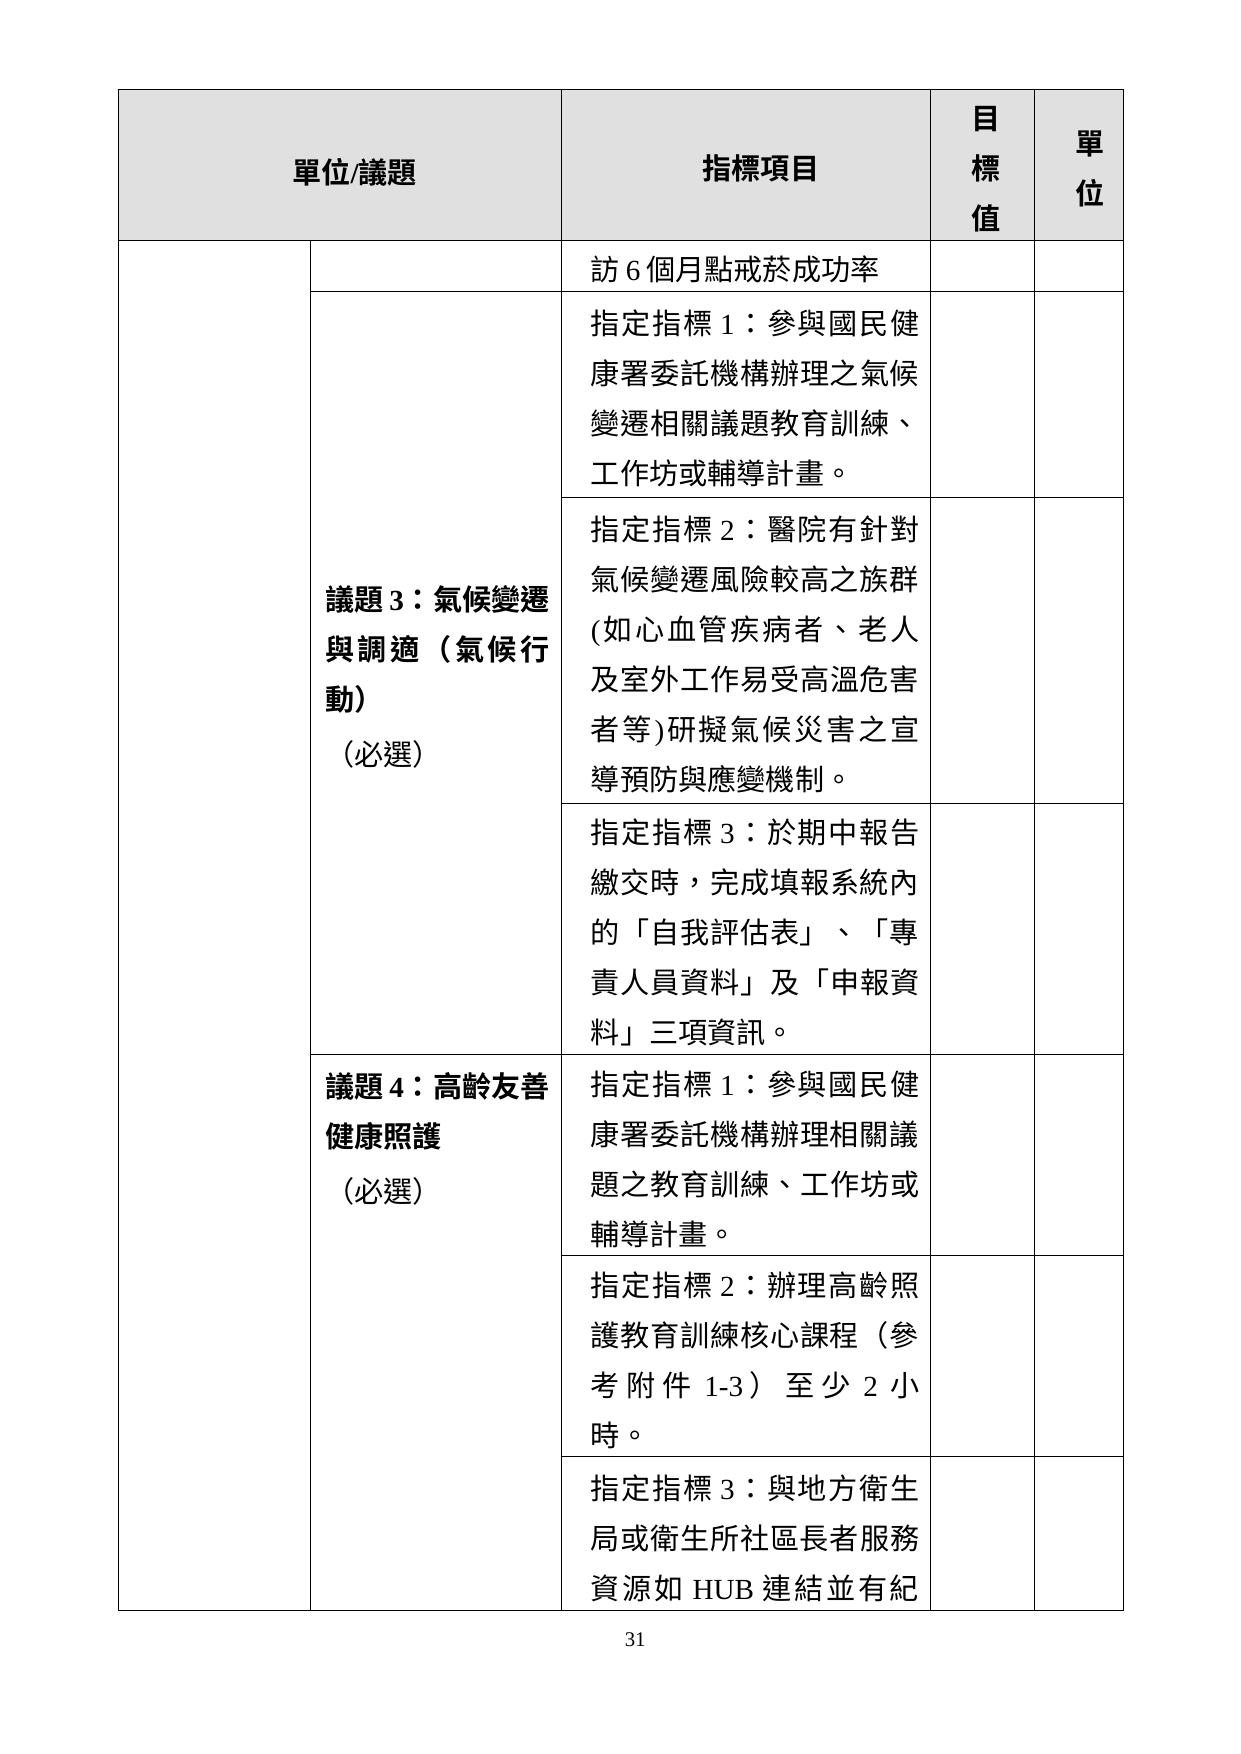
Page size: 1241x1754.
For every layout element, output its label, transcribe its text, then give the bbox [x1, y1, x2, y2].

table_cell [1035, 498, 1123, 803]
table_cell [1035, 1055, 1123, 1255]
table_cell [1035, 804, 1123, 1054]
table_cell 指定指標1：參與國民健康署委託機構辦理相關議題之教育訓練、工作坊或輔導計畫。 [562, 1055, 930, 1255]
table_cell [311, 241, 561, 291]
table_cell [931, 804, 1034, 1054]
table_cell 指定指標2：辦理高齡照護教育訓練核心課程（參考附件1-3）至少2小時。 [562, 1256, 930, 1456]
table_header 單位/議題 [119, 90, 561, 240]
table_cell 指定指標1：參與國民健康署委託機構辦理之氣候變遷相關議題教育訓練、工作坊或輔導計畫。 [562, 292, 930, 497]
table_cell [1035, 1256, 1123, 1456]
table_cell [119, 241, 310, 1609]
table_cell [931, 1457, 1034, 1609]
table_cell 指定指標2：醫院有針對氣候變遷風險較高之族群(如心血管疾病者、老人及室外工作易受高溫危害者等)研擬氣候災害之宣導預防與應變機制。 [562, 498, 930, 803]
table_cell [1035, 241, 1123, 291]
table_cell [931, 1256, 1034, 1456]
table_header 目標值 [931, 90, 1034, 240]
table_cell [931, 292, 1034, 497]
table_cell 指定指標3：與地方衛生局或衛生所社區長者服務資源如HUB連結並有紀 [562, 1457, 930, 1609]
table_cell 指定指標3：於期中報告繳交時，完成填報系統內的「自我評估表」、「專責人員資料」及「申報資料」三項資訊。 [562, 804, 930, 1054]
table_cell [931, 1055, 1034, 1255]
table_cell [931, 498, 1034, 803]
table_cell [1035, 292, 1123, 497]
table_cell 訪6個月點戒菸成功率 [562, 241, 930, 291]
table_header 指標項目 [562, 90, 930, 240]
table_header 單位 [1035, 90, 1123, 240]
table_cell 議題4：高齡友善健康照護 （必選） [311, 1055, 561, 1609]
table_cell [931, 241, 1034, 291]
table_cell 議題3：氣候變遷與調適（氣候行動） （必選） [311, 292, 561, 1054]
table_cell [1035, 1457, 1123, 1609]
